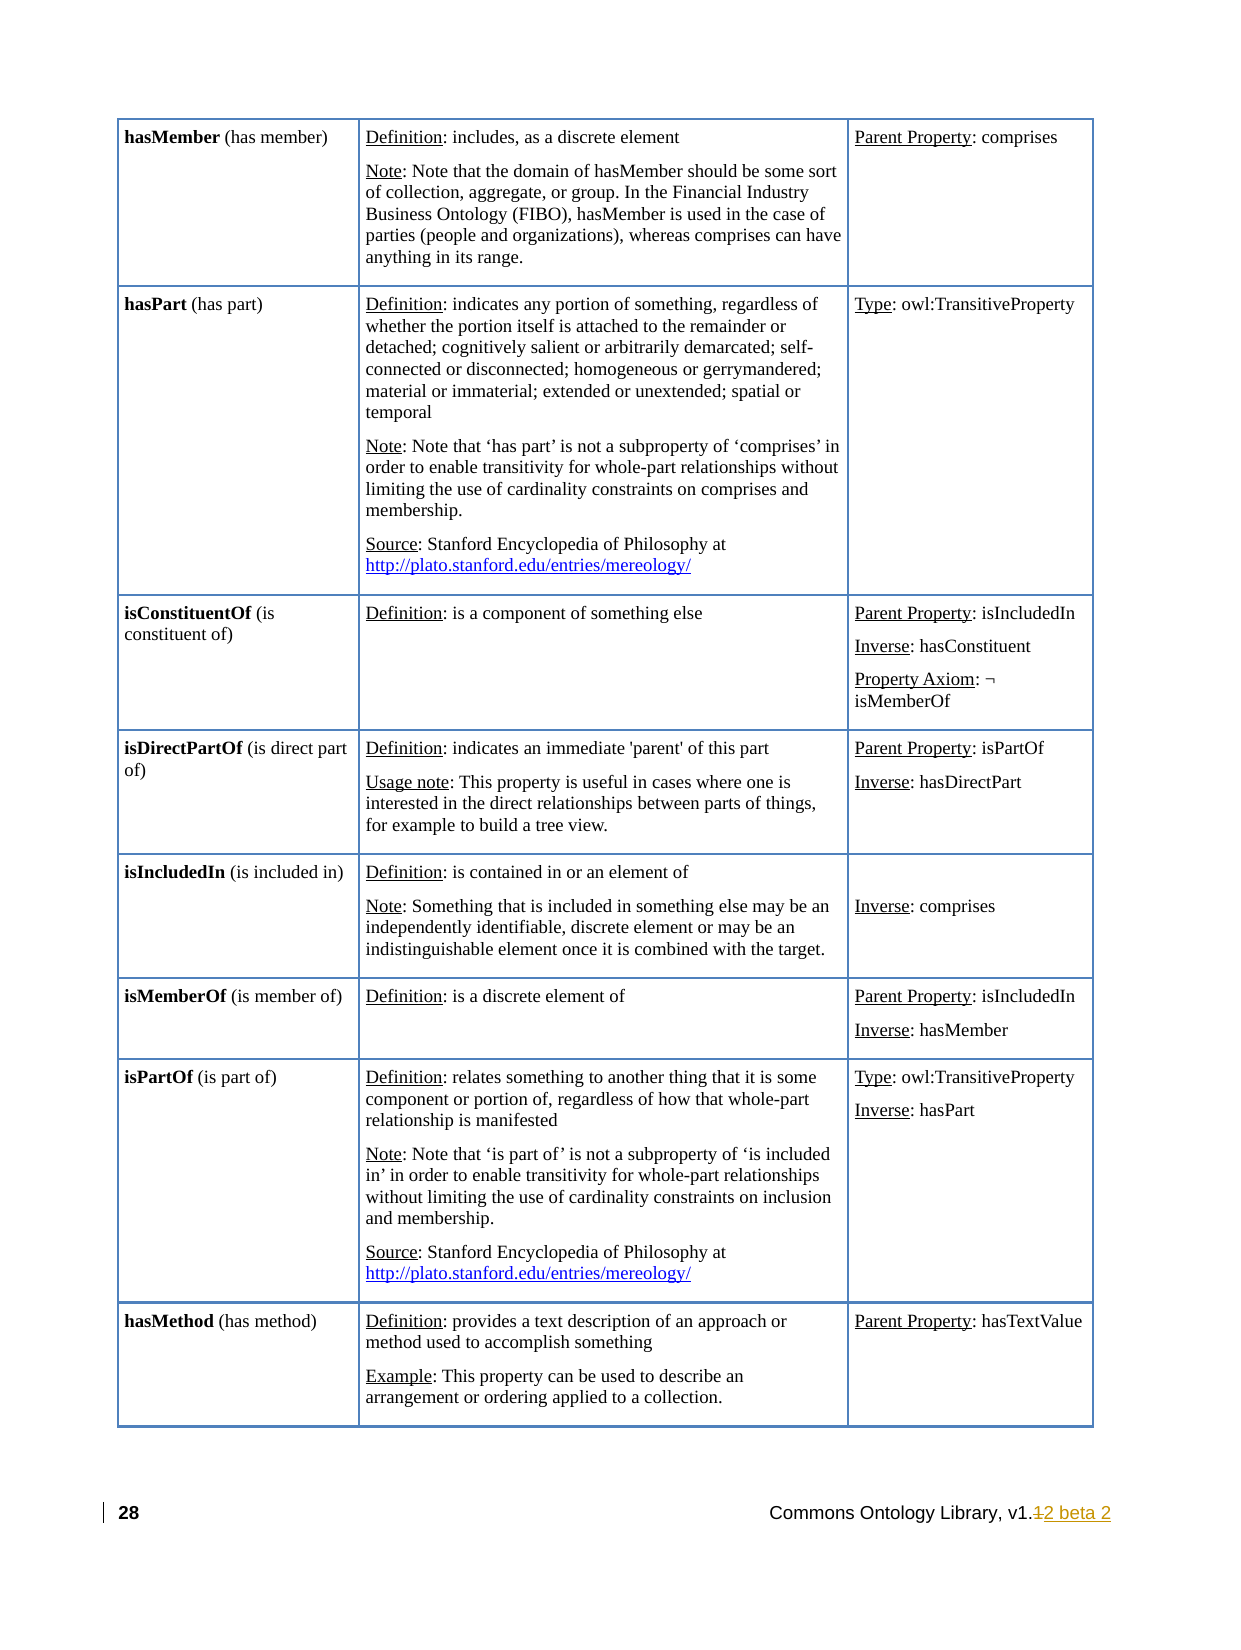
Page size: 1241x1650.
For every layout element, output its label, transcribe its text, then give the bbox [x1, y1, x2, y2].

table_cell isMemberOf (is member of) [119, 979, 358, 1058]
table_cell Type: owl:TransitiveProperty [849, 287, 1092, 593]
table_cell Definition: includes, as a discrete element Note: Note that the domain of hasMember should be some sort of collection, aggregate, or group. In the Financial Industry Business Ontology (FIBO), hasMember is used in the case of parties (people and organizations), whereas comprises can have anything in its range. [360, 120, 847, 285]
table_cell Parent Property: isIncludedIn Inverse: hasMember [849, 979, 1092, 1058]
table_cell Definition: provides a text description of an approach or method used to accomplish something Example: This property can be used to describe an arrangement or ordering applied to a collection. [360, 1304, 847, 1425]
table_cell Definition: indicates any portion of something, regardless of whether the portion itself is attached to the remainder or detached; cognitively salient or arbitrarily demarcated; self-connected or disconnected; homogeneous or gerrymandered; material or immaterial; extended or unextended; spatial or temporal Note: Note that ‘has part’ is not a subproperty of ‘comprises’ in order to enable transitivity for whole-part relationships without limiting the use of cardinality constraints on comprises and membership. Source: Stanford Encyclopedia of Philosophy at http://plato.stanford.edu/entries/mereology/ [360, 287, 847, 593]
table_cell ‍isDirectPartOf (is direct part of) [119, 731, 358, 853]
table_cell isIncludedIn (is included in) [119, 855, 358, 977]
table_cell Parent Property: isIncludedIn Inverse: hasConstituent Property Axiom: ¬ isMemberOf [849, 596, 1092, 729]
table_cell Inverse: comprises [849, 855, 1092, 977]
table_cell Definition: is a component of something else [360, 596, 847, 729]
table_cell isConstituentOf (is constituent of) [119, 596, 358, 729]
table_cell hasMember (has member) [119, 120, 358, 285]
table_cell Definition: relates something to another thing that it is some component or portion of, regardless of how that whole-part relationship is manifested Note: Note that ‘is part of’ is not a subproperty of ‘is included in’ in order to enable transitivity for whole-part relationships without limiting the use of cardinality constraints on inclusion and membership. Source: Stanford Encyclopedia of Philosophy at http://plato.stanford.edu/entries/mereology/ [360, 1060, 847, 1301]
table_cell hasPart (has part) [119, 287, 358, 593]
table_cell Type: owl:TransitiveProperty Inverse: hasPart [849, 1060, 1092, 1301]
table_cell isPartOf (is part of) [119, 1060, 358, 1301]
table_cell Definition: is a discrete element of [360, 979, 847, 1058]
table_cell ‍hasMethod (has method) [119, 1304, 358, 1425]
table_cell Parent Property: isPartOf Inverse: hasDirectPart [849, 731, 1092, 853]
table_cell Definition: is contained in or an element of Note: Something that is included in something else may be an independently identifiable, discrete element or may be an indistinguishable element once it is combined with the target. [360, 855, 847, 977]
table_cell Parent Property: comprises [849, 120, 1092, 285]
table_cell Definition: indicates an immediate 'parent' of this part Usage note: This property is useful in cases where one is interested in the direct relationships between parts of things, for example to build a tree view. [360, 731, 847, 853]
table_cell Parent Property: hasTextValue [849, 1304, 1092, 1425]
